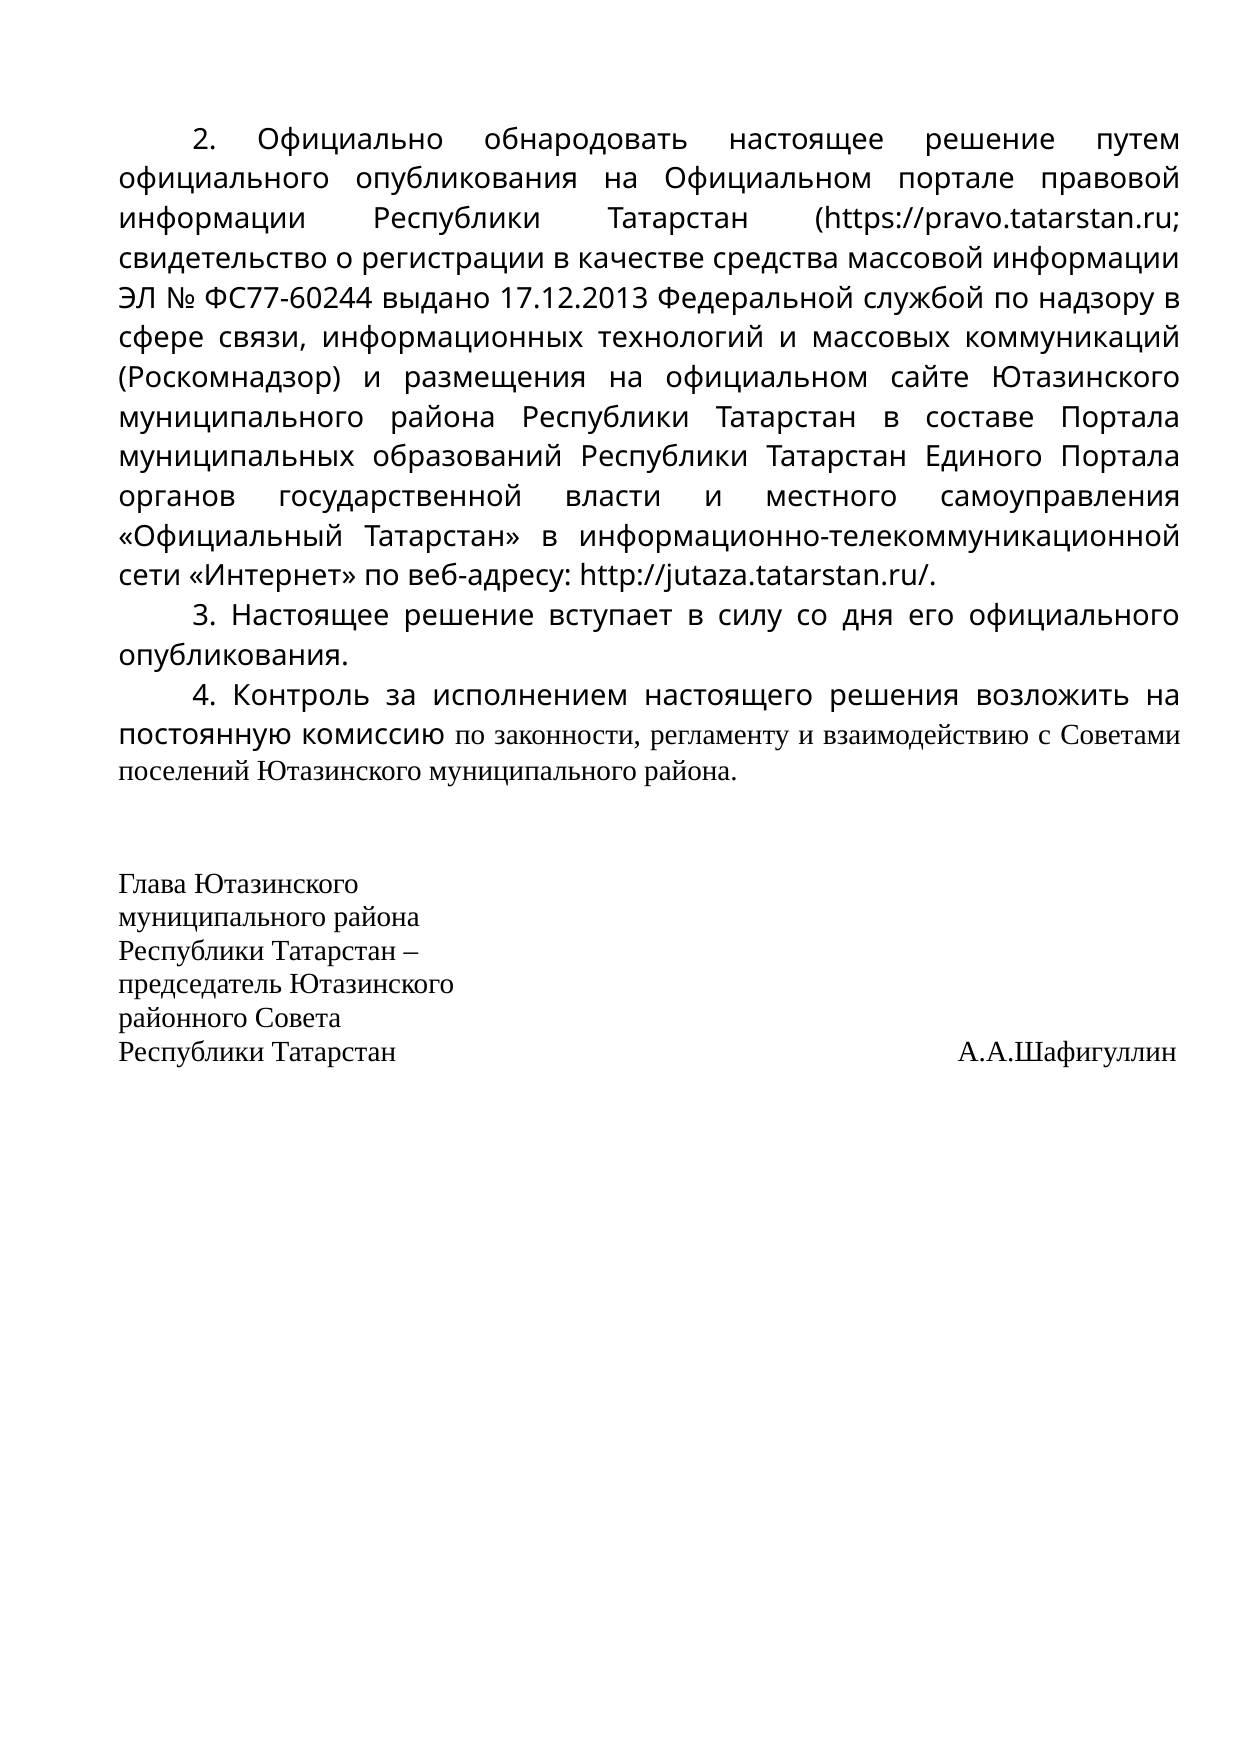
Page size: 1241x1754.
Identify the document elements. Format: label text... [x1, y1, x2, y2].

text 2. Официально обнародовать настоящее решение путем официального опубликования на Официальном портале правовой информации Республики Татарстан (https://pravo.tatarstan.ru; свидетельство о регистрации в качестве средства массовой информации ЭЛ № ФС77-60244 выдано 17.12.2013 Федеральной службой по надзору в сфере связи, информационных технологий и массовых коммуникаций (Роскомнадзор) и размещения на официальном сайте Ютазинского муниципального района Республики Татарстан в составе Портала муниципальных образований Республики Татарстан Единого Портала органов государственной власти и местного самоуправления «Официальный Татарстан» в информационно-телекоммуникационной сети «Интернет» по веб-адресу: http://jutaza.tatarstan.ru/. [118, 118, 1181, 594]
text председатель Ютазинского [118, 967, 1181, 1000]
text 4. Контроль за исполнением настоящего решения возложить на постоянную комиссию по законности, регламенту и взаимодействию с Советами поселений Ютазинского муниципального района. [118, 674, 1181, 787]
text 3. Настоящее решение вступает в силу со дня его официального опубликования. [118, 594, 1181, 674]
text Республики Татарстан А.А.Шафигуллин [118, 1034, 1181, 1067]
text районного Совета [118, 1000, 1181, 1034]
text муниципального района [118, 899, 1181, 933]
text Республики Татарстан – [118, 933, 1181, 967]
text Глава Ютазинского [118, 866, 1181, 899]
